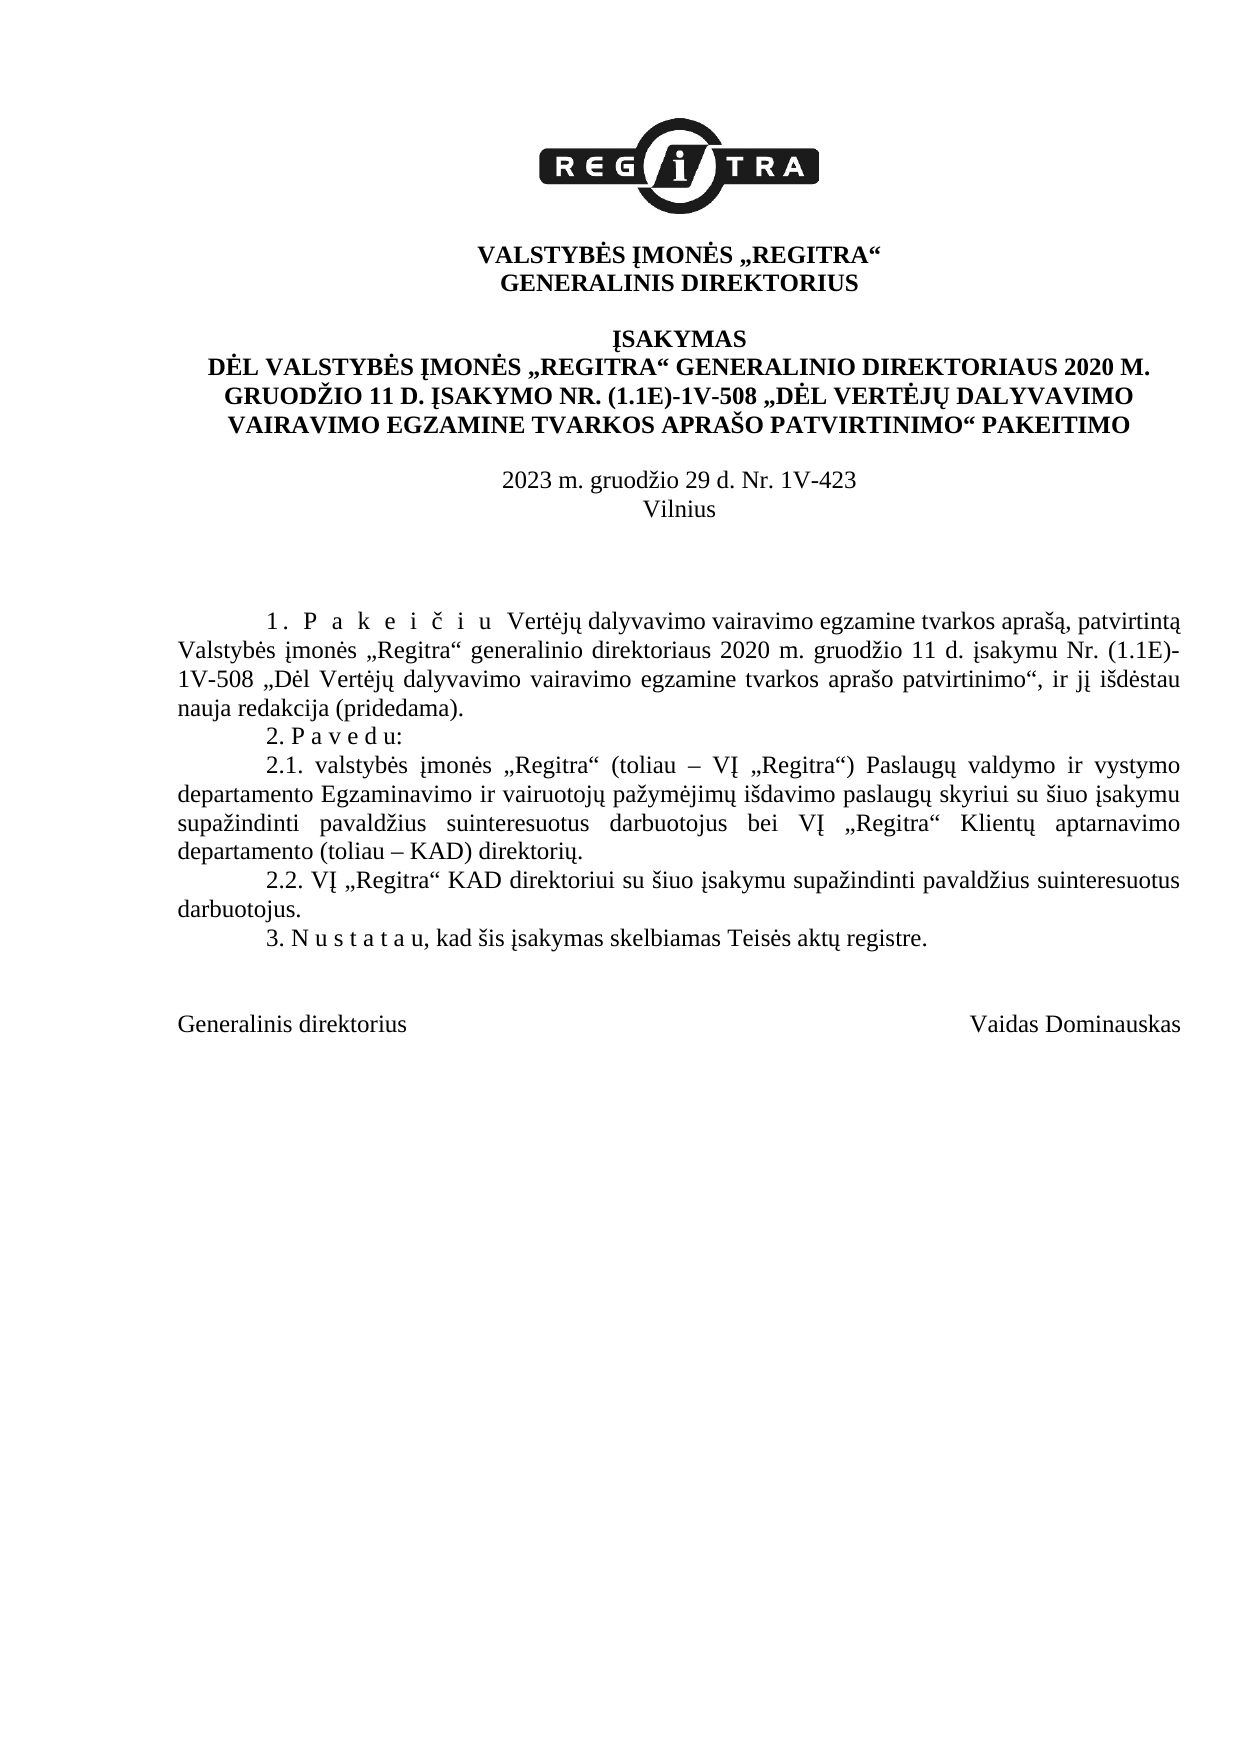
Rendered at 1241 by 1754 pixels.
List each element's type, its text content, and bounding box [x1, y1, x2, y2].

text 2023 m. gruodžio 29 d. Nr. 1V-423 [177, 465, 1181, 494]
text 1. P a k e i č i u Vertėjų dalyvavimo vairavimo egzamine tvarkos aprašą, patvirtintą Valstybės įmonės „Regitra“ generalinio direktoriaus 2020 m. gruodžio 11 d. įsakymu Nr. (1.1E)-1V-508 „Dėl Vertėjų dalyvavimo vairavimo egzamine tvarkos aprašo patvirtinimo“, ir jį išdėstau nauja redakcija (pridedama). [177, 606, 1181, 721]
text DĖL VALSTYBĖS ĮMONĖS „REGITRA“ GENERALINIO DIREKTORIAUS 2020 M. GRUODŽIO 11 D. ĮSAKYMO NR. (1.1E)-1V-508 „DĖL VERTĖJŲ DALYVAVIMO VAIRAVIMO EGZAMINE TVARKOS APRAŠO PATVIRTINIMO“ PAKEITIMO [177, 352, 1181, 439]
text 2. P a v e d u: [177, 721, 1181, 750]
text 2.2. VĮ „Regitra“ KAD direktoriui su šiuo įsakymu supažindinti pavaldžius suinteresuotus darbuotojus. [177, 865, 1181, 923]
text Generalinis direktorius Vaidas Dominauskas [177, 1009, 1181, 1038]
text ĮSAKYMAS [177, 324, 1181, 352]
text Vilnius [177, 494, 1181, 522]
text 2.1. valstybės įmonės „Regitra“ (toliau – VĮ „Regitra“) Paslaugų valdymo ir vystymo departamento Egzaminavimo ir vairuotojų pažymėjimų išdavimo paslaugų skyriui su šiuo įsakymu supažindinti pavaldžius suinteresuotus darbuotojus bei VĮ „Regitra“ Klientų aptarnavimo departamento (toliau – KAD) direktorių. [177, 750, 1181, 865]
subtitle VALSTYBĖS ĮMONĖS „REGITRA“ [177, 240, 1181, 268]
text GENERALINIS DIREKTORIUS [177, 268, 1181, 297]
text 3. N u s t a t a u, kad šis įsakymas skelbiamas Teisės aktų registre. [177, 923, 1181, 951]
